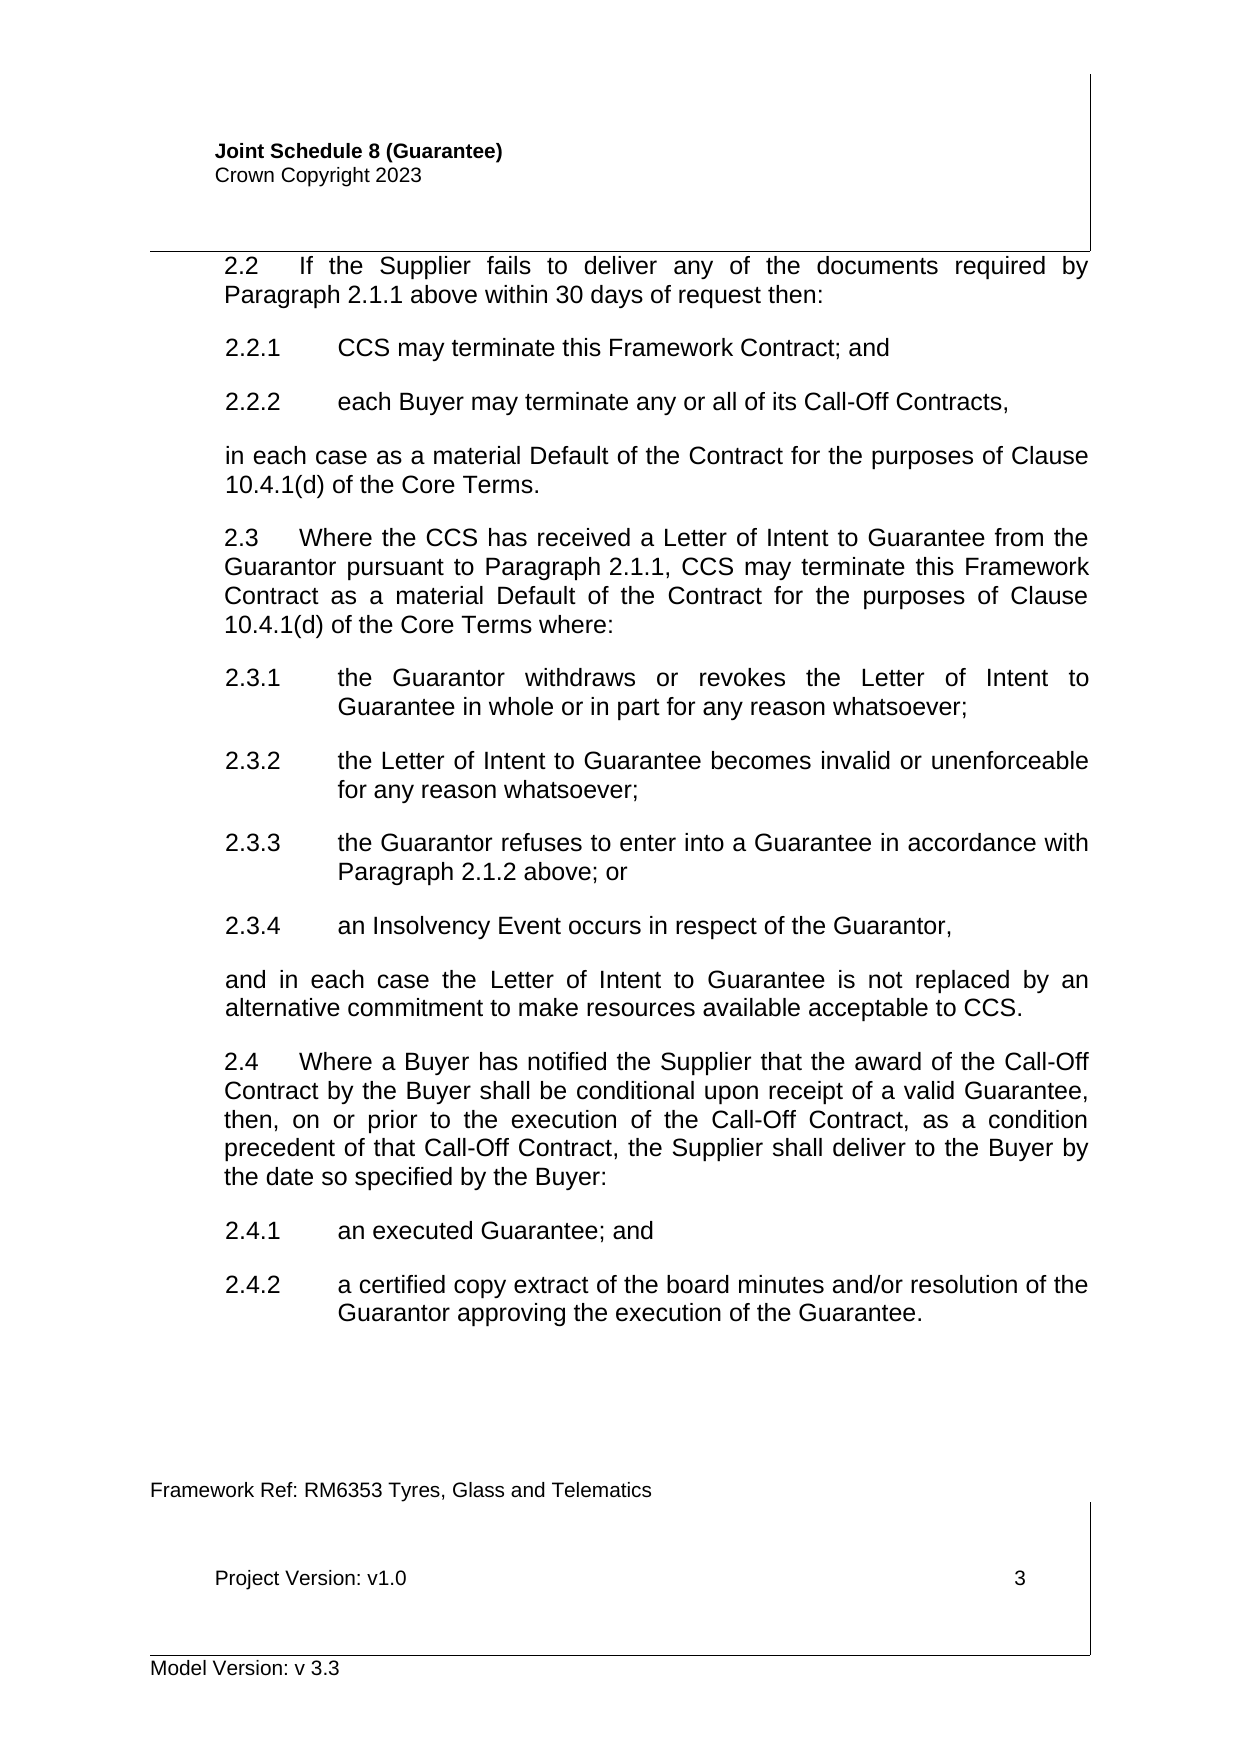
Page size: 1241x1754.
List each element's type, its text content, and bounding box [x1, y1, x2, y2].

subtitle each Buyer may terminate any or all of its Call-Off Contracts, [225, 387, 1090, 416]
subtitle the Guarantor refuses to enter into a Guarantee in accordance with Paragraph 2.1.2 above; or [225, 828, 1090, 886]
subtitle the Letter of Intent to Guarantee becomes invalid or unenforceable for any reason whatsoever; [225, 746, 1090, 803]
subtitle Where the CCS has received a Letter of Intent to Guarantee from the Guarantor pursuant to Paragraph 2.1.1, CCS may terminate this Framework Contract as a material Default of the Contract for the purposes of Clause 10.4.1(d) of the Core Terms where: [224, 523, 1090, 638]
subtitle the Guarantor withdraws or revokes the Letter of Intent to Guarantee in whole or in part for any reason whatsoever; [225, 663, 1090, 721]
subtitle If the Supplier fails to deliver any of the documents required by Paragraph 2.1.1 above within 30 days of request then: [224, 251, 1090, 308]
subtitle and in each case the Letter of Intent to Guarantee is not replaced by an alternative commitment to make resources available acceptable to CCS. [225, 965, 1090, 1022]
subtitle an Insolvency Event occurs in respect of the Guarantor, [225, 911, 1090, 940]
subtitle an executed Guarantee; and [225, 1216, 1090, 1245]
subtitle a certified copy extract of the board minutes and/or resolution of the Guarantor approving the execution of the Guarantee. [225, 1270, 1090, 1327]
subtitle in each case as a material Default of the Contract for the purposes of Clause 10.4.1(d) of the Core Terms. [225, 441, 1090, 498]
subtitle Where a Buyer has notified the Supplier that the award of the Call-Off Contract by the Buyer shall be conditional upon receipt of a valid Guarantee, then, on or prior to the execution of the Call-Off Contract, as a condition precedent of that Call-Off Contract, the Supplier shall deliver to the Buyer by the date so specified by the Buyer: [224, 1047, 1090, 1191]
subtitle CCS may terminate this Framework Contract; and [225, 333, 1090, 362]
